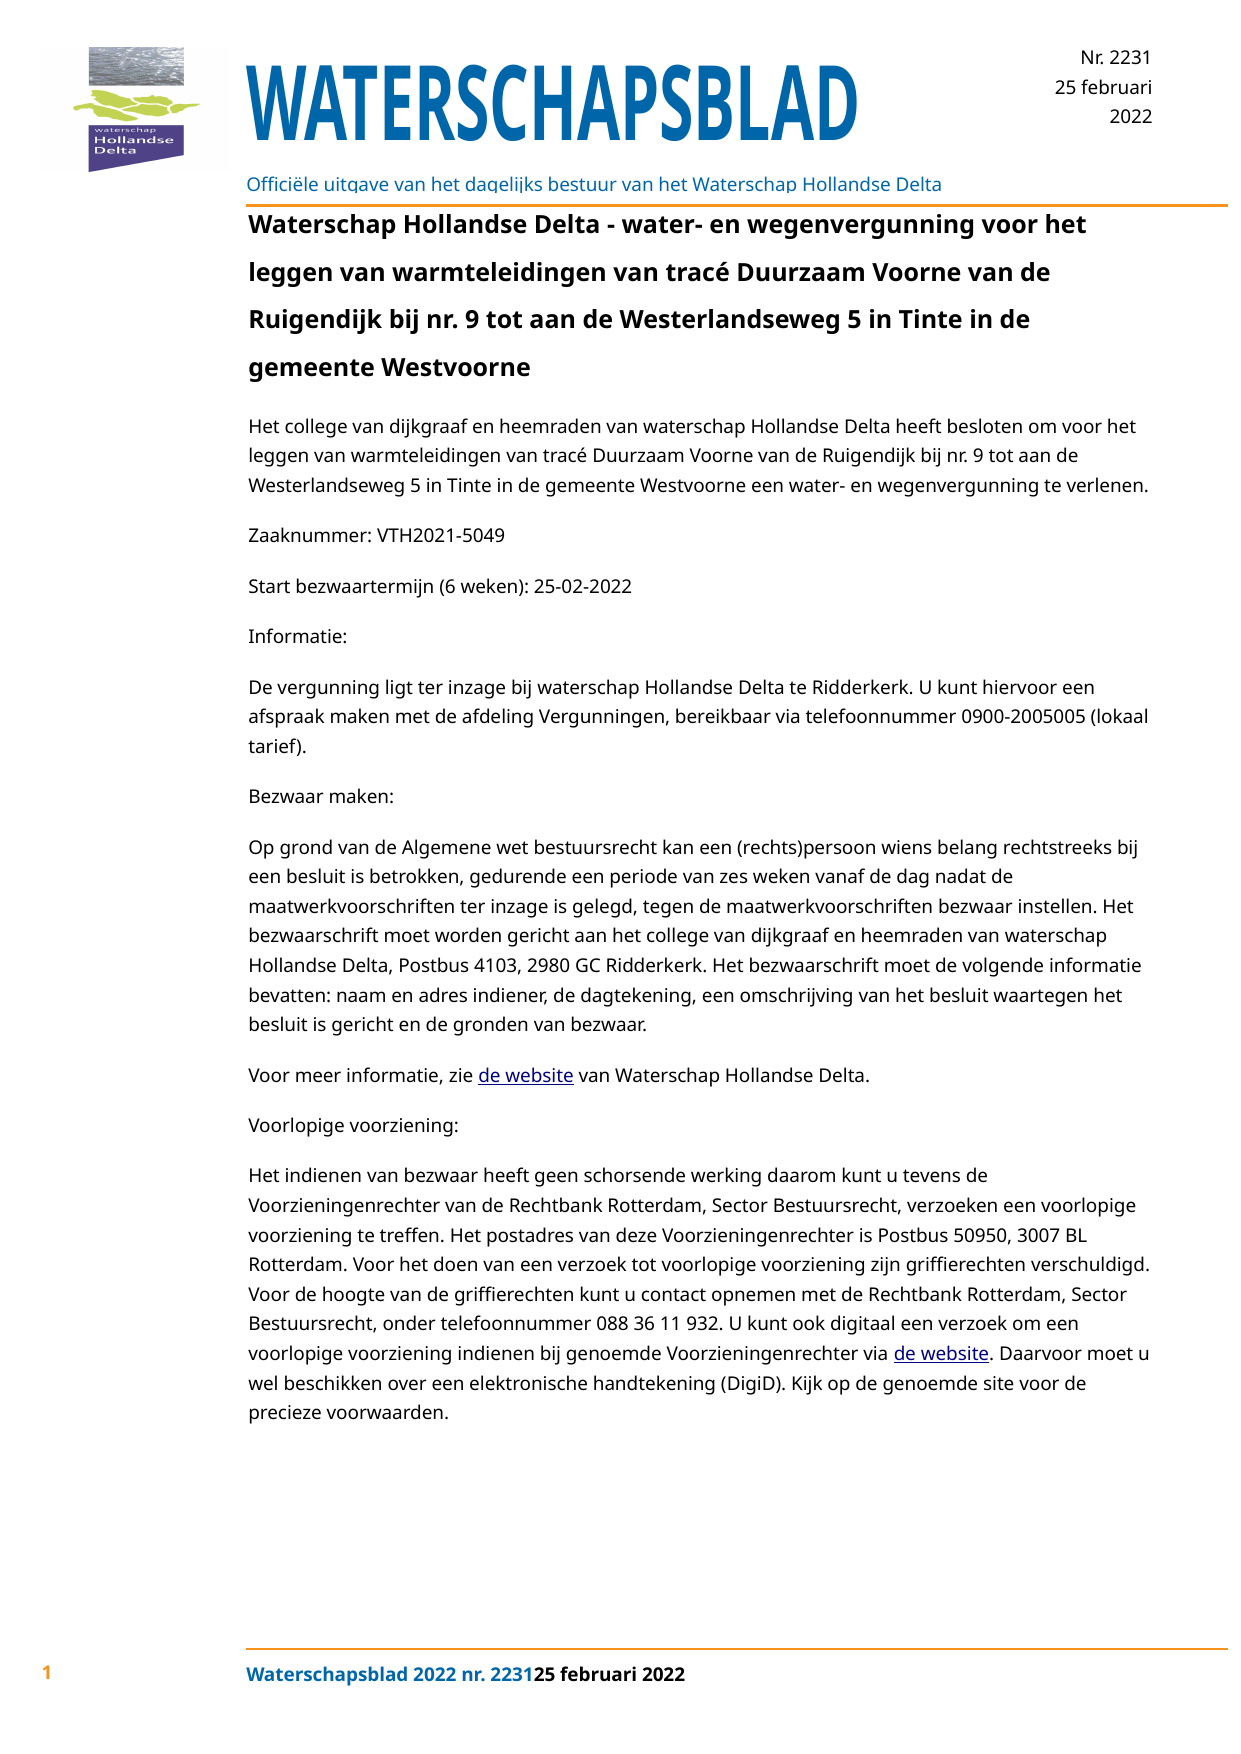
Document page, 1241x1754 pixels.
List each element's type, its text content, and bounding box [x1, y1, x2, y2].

text Op grond van de Algemene wet bestuursrecht kan een (rechts)persoon wiens belang rechtstreeks bij een besluit is betrokken, gedurende een periode van zes weken vanaf de dag nadat de maatwerkvoorschriften ter inzage is gelegd, tegen de maatwerkvoorschriften bezwaar instellen. Het bezwaarschrift moet worden gericht aan het college van dijkgraaf en heemraden van waterschap Hollandse Delta, Postbus 4103, 2980 GC Ridderkerk. Het bezwaarschrift moet de volgende informatie bevatten: naam en adres indiener, de dagtekening, een omschrijving van het besluit waartegen het besluit is gericht en de gronden van bezwaar. [248, 834, 1152, 1037]
text Waterschap Hollandse Delta - water- en wegenvergunning voor het leggen van warmteleidingen van tracé Duurzaam Voorne van de Ruigendijk bij nr. 9 tot aan de Westerlandseweg 5 in Tinte in de gemeente Westvoorne [248, 207, 1152, 384]
text Voor meer informatie, zie de website van Waterschap Hollandse Delta. [248, 1062, 1152, 1088]
text Bezwaar maken: [248, 783, 1152, 809]
text Informatie: [248, 623, 1152, 649]
text Voorlopige voorziening: [248, 1112, 1152, 1138]
text Zaaknummer: VTH2021-5049 [248, 523, 1152, 548]
text De vergunning ligt ter inzage bij waterschap Hollandse Delta te Ridderkerk. U kunt hiervoor een afspraak maken met de afdeling Vergunningen, bereikbaar via telefoonnummer 0900-2005005 (lokaal tarief). [248, 674, 1152, 759]
text Het indienen van bezwaar heeft geen schorsende werking daarom kunt u tevens de Voorzieningenrechter van de Rechtbank Rotterdam, Sector Bestuursrecht, verzoeken een voorlopige voorziening te treffen. Het postadres van deze Voorzieningenrechter is Postbus 50950, 3007 BL Rotterdam. Voor het doen van een verzoek tot voorlopige voorziening zijn griffierechten verschuldigd. Voor de hoogte van de griffierechten kunt u contact opnemen met de Rechtbank Rotterdam, Sector Bestuursrecht, onder telefoonnummer 088 36 11 932. U kunt ook digitaal een verzoek om een voorlopige voorziening indienen bij genoemde Voorzieningenrechter via de website. Daarvoor moet u wel beschikken over een elektronische handtekening (DigiD). Kijk op de genoemde site voor de precieze voorwaarden. [248, 1163, 1152, 1425]
text Start bezwaartermijn (6 weken): 25-02-2022 [248, 573, 1152, 599]
text Het college van dijkgraaf en heemraden van waterschap Hollandse Delta heeft besloten om voor het leggen van warmteleidingen van tracé Duurzaam Voorne van de Ruigendijk bij nr. 9 tot aan de Westerlandseweg 5 in Tinte in de gemeente Westvoorne een water- en wegenvergunning te verlenen. [248, 413, 1152, 498]
picture [41, 47, 231, 172]
